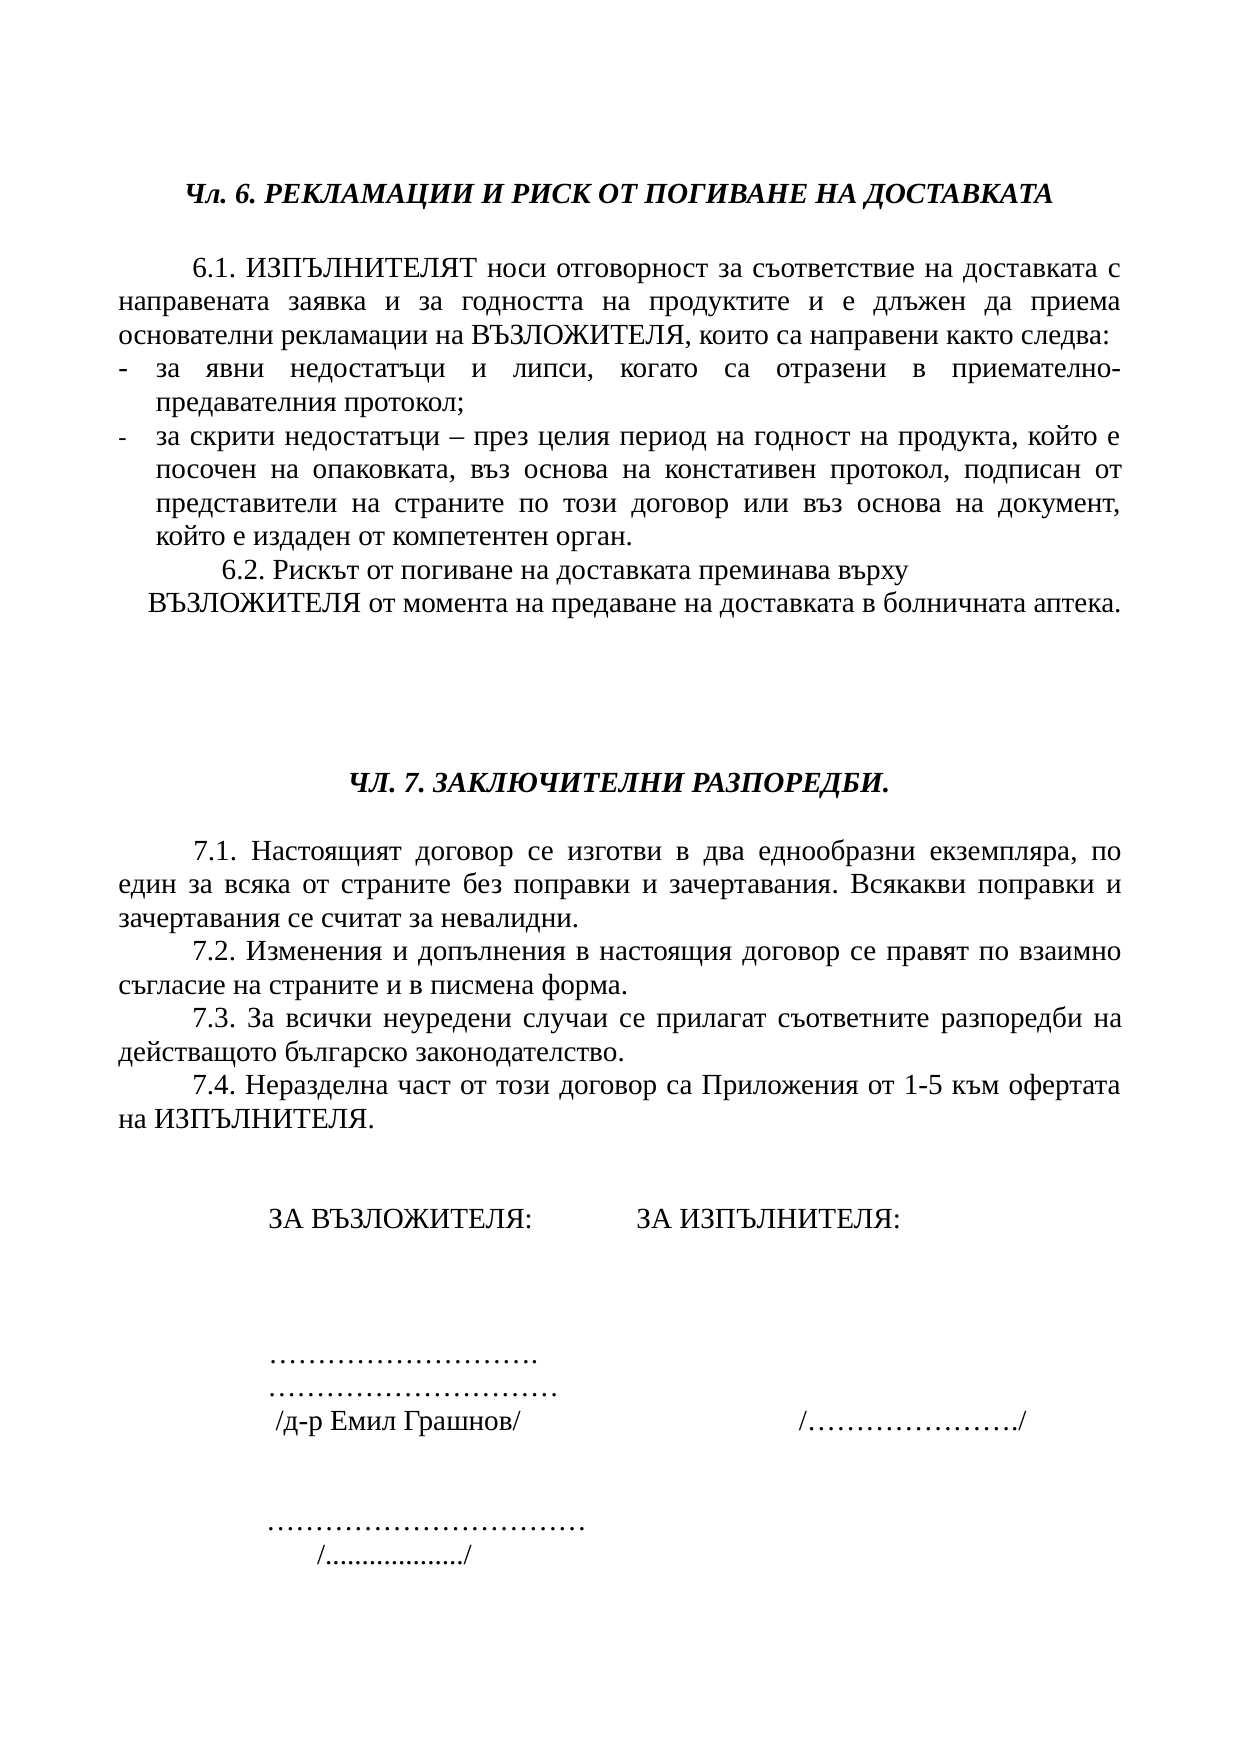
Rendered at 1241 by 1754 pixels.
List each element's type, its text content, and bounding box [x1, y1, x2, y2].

text Чл. 6. РЕКЛАМАЦИИ И РИСК ОТ ПОГИВАНЕ НА ДОСТАВКАТА [118, 177, 1122, 210]
text …………………………… [118, 1503, 1122, 1537]
text ………………………. ………………………… [193, 1336, 1122, 1403]
text /.................../ [118, 1537, 1122, 1571]
list за скрити недостатъци – през целия период на годност на продукта, който е посочен на опаковката, въз основа на констативен протокол, подписан от представители на страните по този договор или въз основа на документ, който е издаден от компетентен орган. [118, 418, 1122, 552]
list за явни недостатъци и липси, когато са отразени в приемателно-предавателния протокол; [118, 351, 1122, 418]
text 7.2. Изменения и допълнения в настоящия договоp се пpавят по взаимно съгласие на стpаните и в писмена фоpма. [118, 933, 1122, 1000]
text 7.3. За всички неуpедени случаи се пpилагат съответните pазпоpедби на действащото българско законодателство. [118, 1000, 1122, 1067]
text 7.1. Настоящият договоp се изготви в два еднообpазни екземпляpа, по един за всяка от стpаните без поправки и зачертавания. Всякакви поправки и зачертавания се считат за невалидни. [118, 833, 1122, 933]
text ЧЛ. 7. ЗАКЛЮЧИТЕЛНИ РАЗПОРЕДБИ. [118, 766, 1122, 799]
text 7.4. Неразделна част от този договор са Приложения от 1-5 към офертата на ИЗПЪЛНИТЕЛЯ. [118, 1067, 1122, 1134]
text 6.2. Рискът от погиване на доставката преминава върху ВЪЗЛОЖИТЕЛЯ от момента на предаване на доставката в болничната аптека. [148, 552, 1122, 619]
text ЗА ВЪЗЛОЖИТЕЛЯ: ЗА ИЗПЪЛНИТЕЛЯ: [193, 1202, 1122, 1235]
text /д-р Емил Грашнов/ /…………………./ [193, 1403, 1122, 1436]
text 6.1. ИЗПЪЛНИТЕЛЯТ носи отговорност за съответствие на доставката с направената заявка и за годността на продуктите и е длъжен да приема основателни рекламации на ВЪЗЛОЖИТЕЛЯ, които са направени както следва: [118, 250, 1122, 351]
